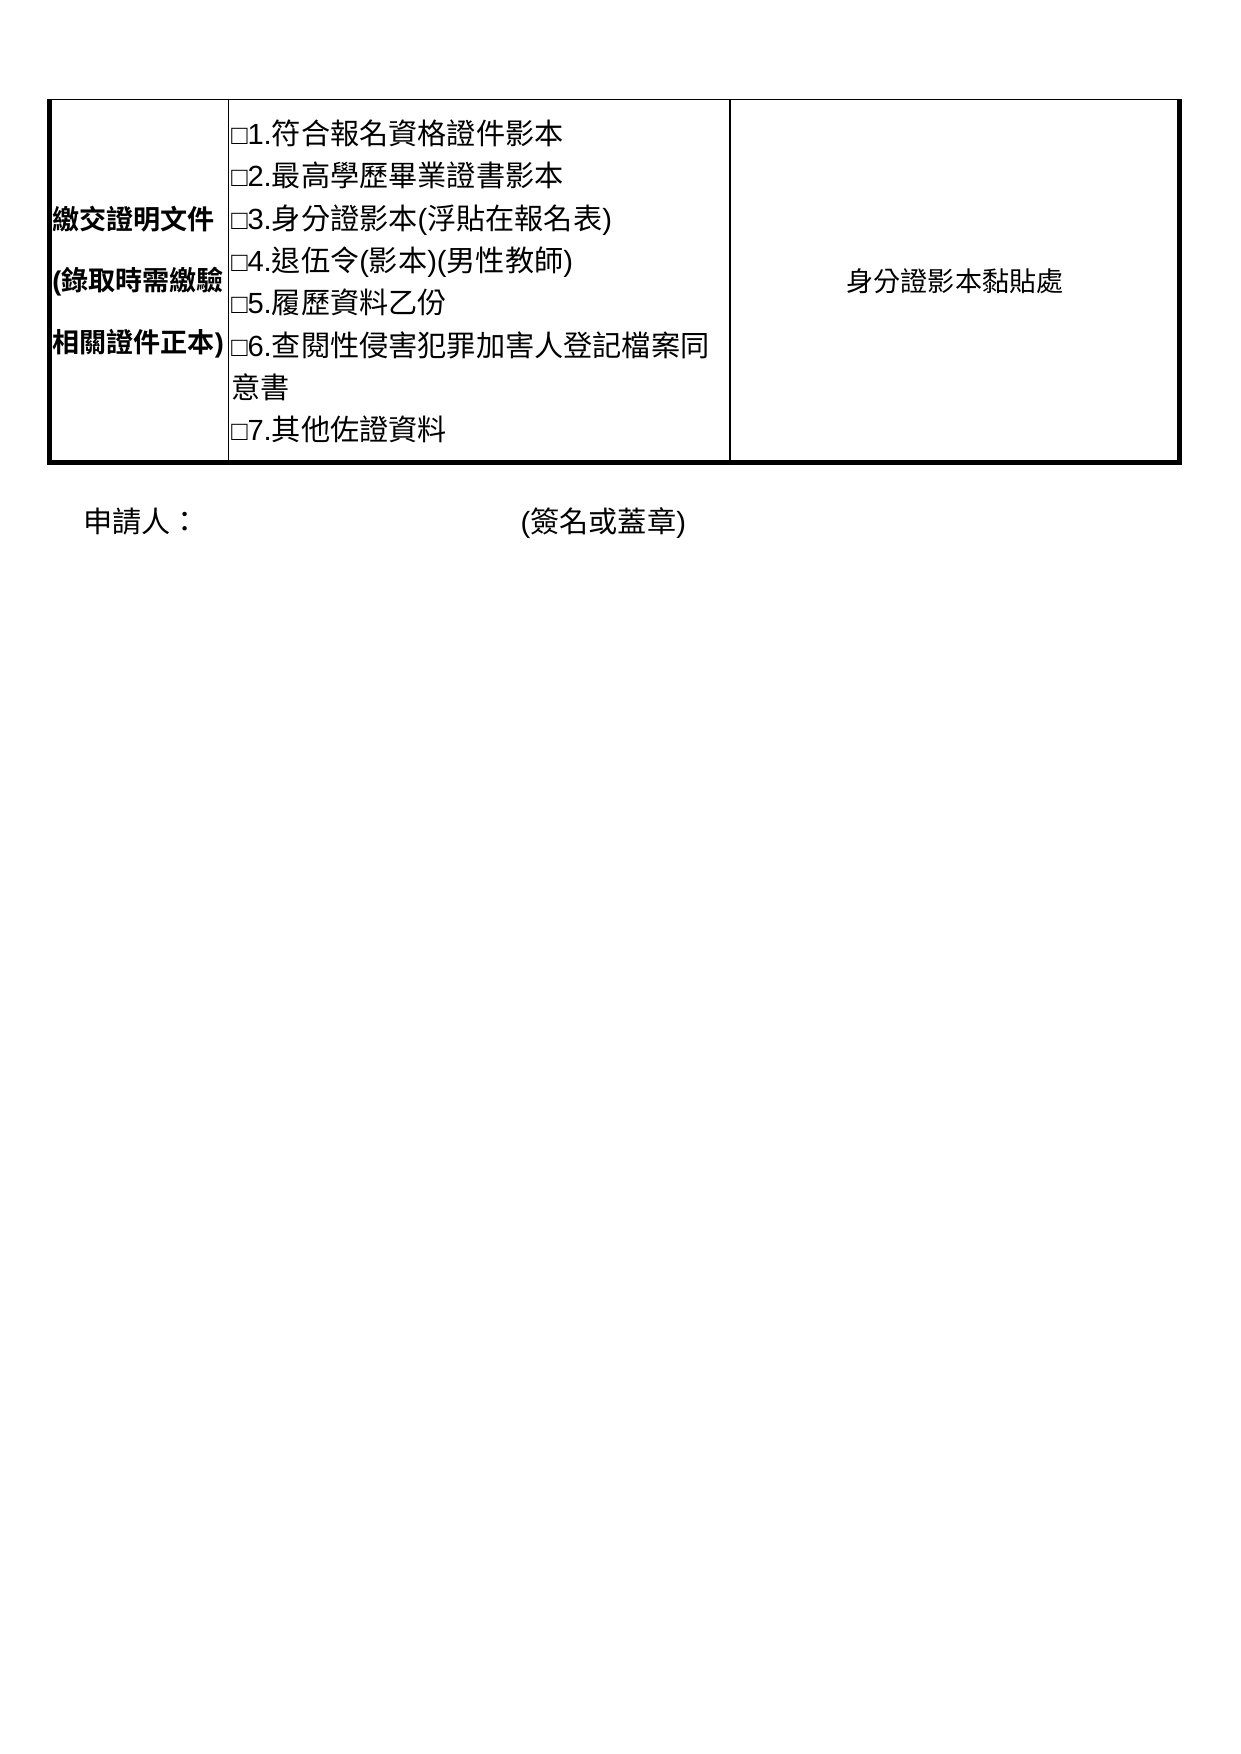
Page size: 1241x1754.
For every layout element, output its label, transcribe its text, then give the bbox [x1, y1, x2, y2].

text 申請人： (簽名或蓋章) [83, 498, 1146, 541]
table_cell □1.符合報名資格證件影本 □2.最高學歷畢業證書影本 □3.身分證影本(浮貼在報名表) □4.退伍令(影本)(男性教師) □5.履歷資料乙份 □6.查閱性侵害犯罪加害人登記檔案同意書 □7.其他佐證資料 [229, 100, 729, 460]
table_cell 身分證影本黏貼處 [731, 100, 1177, 460]
table_cell 繳交證明文件 (錄取時需繳驗相關證件正本) [52, 100, 228, 460]
